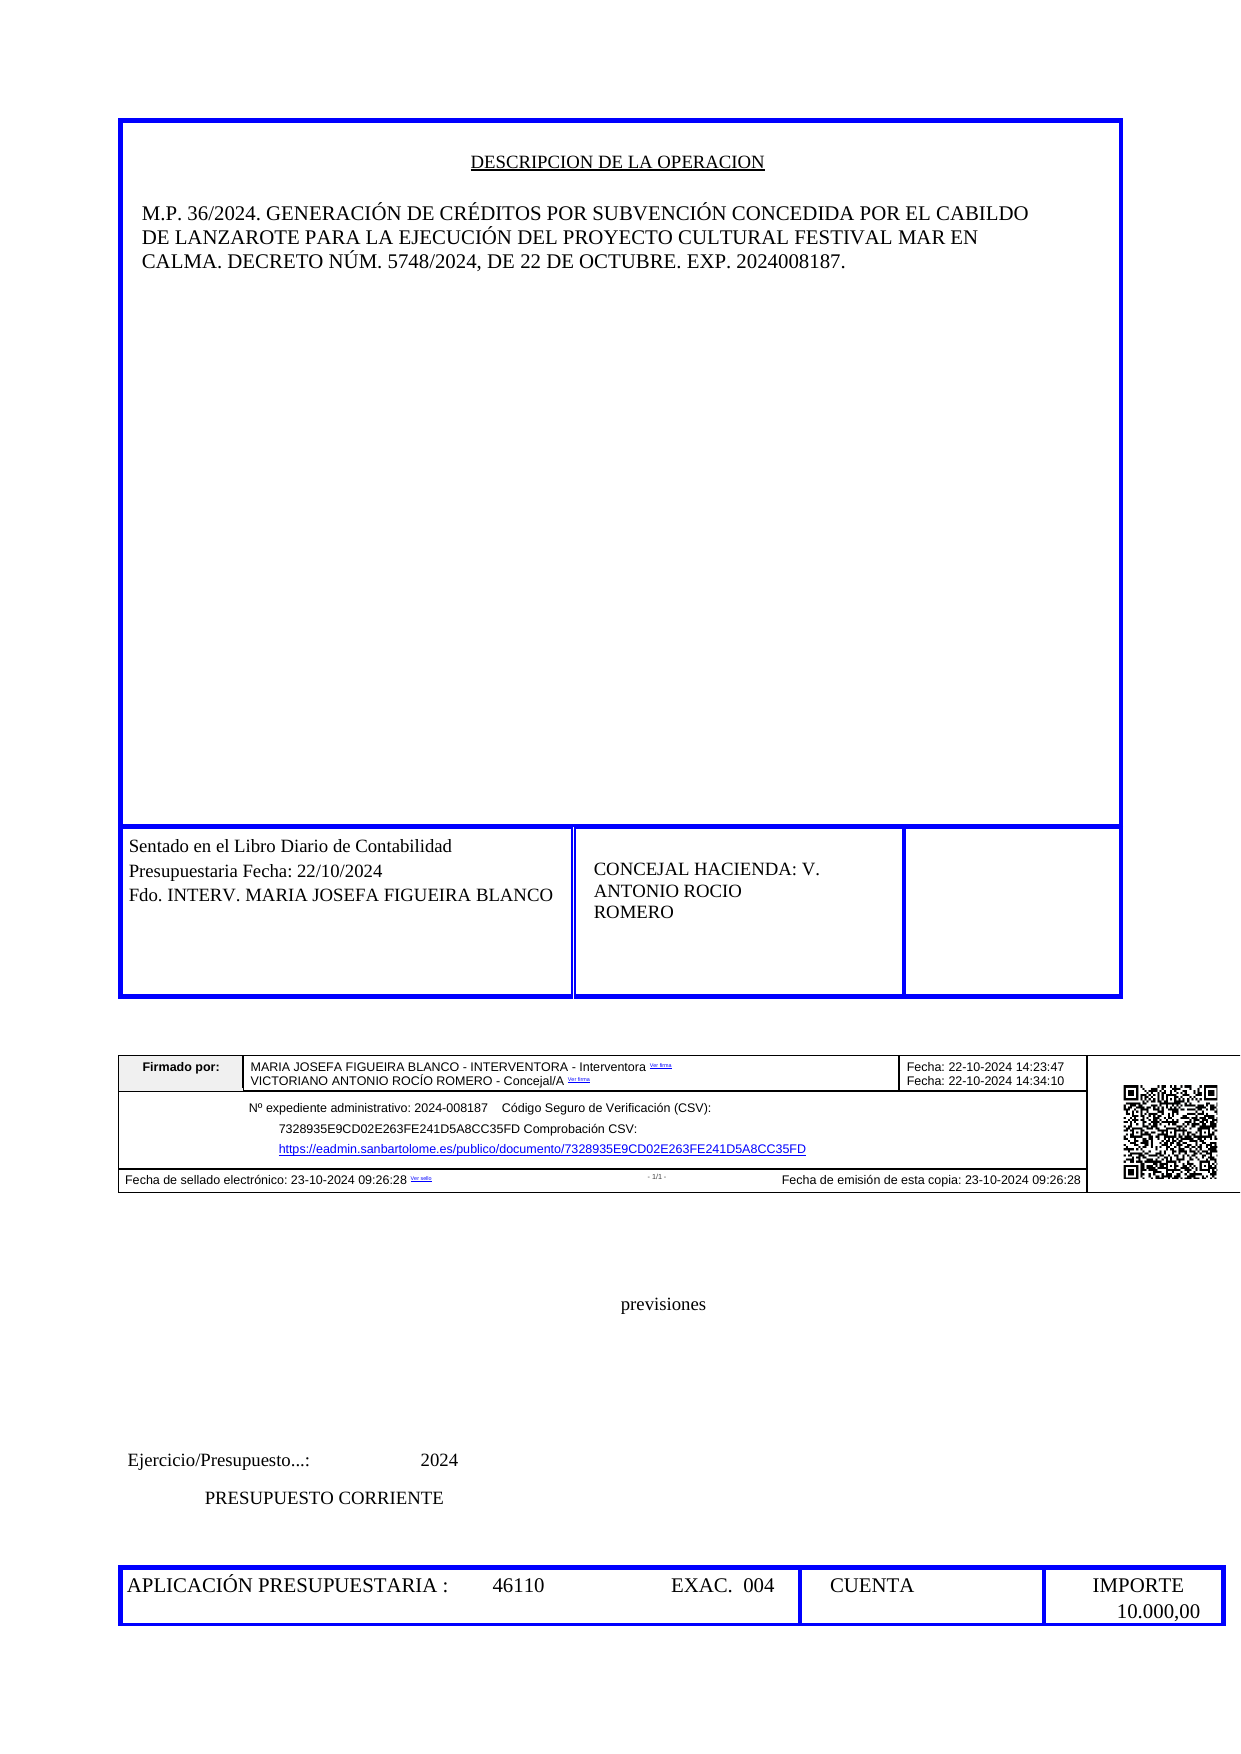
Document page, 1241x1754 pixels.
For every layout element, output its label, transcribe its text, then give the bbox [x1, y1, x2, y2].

table_header [1088, 1056, 1240, 1192]
table_header Fecha: 22-10-2024 14:23:47 Fecha: 22-10-2024 14:34:10 [900, 1056, 1086, 1090]
table_cell CONCEJAL HACIENDA: V. ANTONIO ROCIO ROMERO [576, 829, 902, 994]
table_cell Nº expediente administrativo: 2024-008187 Código Seguro de Verificación (CSV): 7328935E9CD02E263FE241D5A8CC35FD Comprobación CSV: https://eadmin.sanbartolome.es/publico/documento/7328935E9CD02E263FE241D5A8CC35FD [119, 1092, 1086, 1168]
table_header APLICACIÓN PRESUPUESTARIA : 46110 EXAC. 004 [123, 1570, 798, 1623]
text Ejercicio/Presupuesto...: 2024 [127, 1448, 1122, 1470]
text PRESUPUESTO CORRIENTE [204, 1487, 1122, 1508]
table_cell Sentado en el Libro Diario de Contabilidad Presupuestaria Fecha: 22/10/2024 Fdo. INTERV. MARIA JOSEFA FIGUEIRA BLANCO [123, 829, 571, 994]
table_header Firmado por: [119, 1056, 242, 1088]
table_header IMPORTE 10.000,00 [1046, 1570, 1221, 1623]
table_header MARIA JOSEFA FIGUEIRA BLANCO - INTERVENTORA - Interventora Ver firma VICTORIANO ANTONIO ROCÍO ROMERO - Concejal/A Ver firma [244, 1056, 898, 1090]
table_cell DESCRIPCION DE LA OPERACION M.P. 36/2024. GENERACIÓN DE CRÉDITOS POR SUBVENCIÓN CONCEDIDA POR EL CABILDO DE LANZAROTE PARA LA EJECUCIÓN DEL PROYECTO CULTURAL FESTIVAL MAR EN CALMA. DECRETO NÚM. 5748/2024, DE 22 DE OCTUBRE. EXP. 2024008187. [123, 123, 1119, 824]
table_cell [906, 829, 1119, 994]
table_header CUENTA [802, 1570, 1042, 1623]
table_cell Fecha de sellado electrónico: 23-10-2024 09:26:28 Ver sello - 1/1 - Fecha de emisión de esta copia: 23-10-2024 09:26:28 [119, 1170, 1086, 1192]
text previsiones [204, 1293, 1122, 1314]
